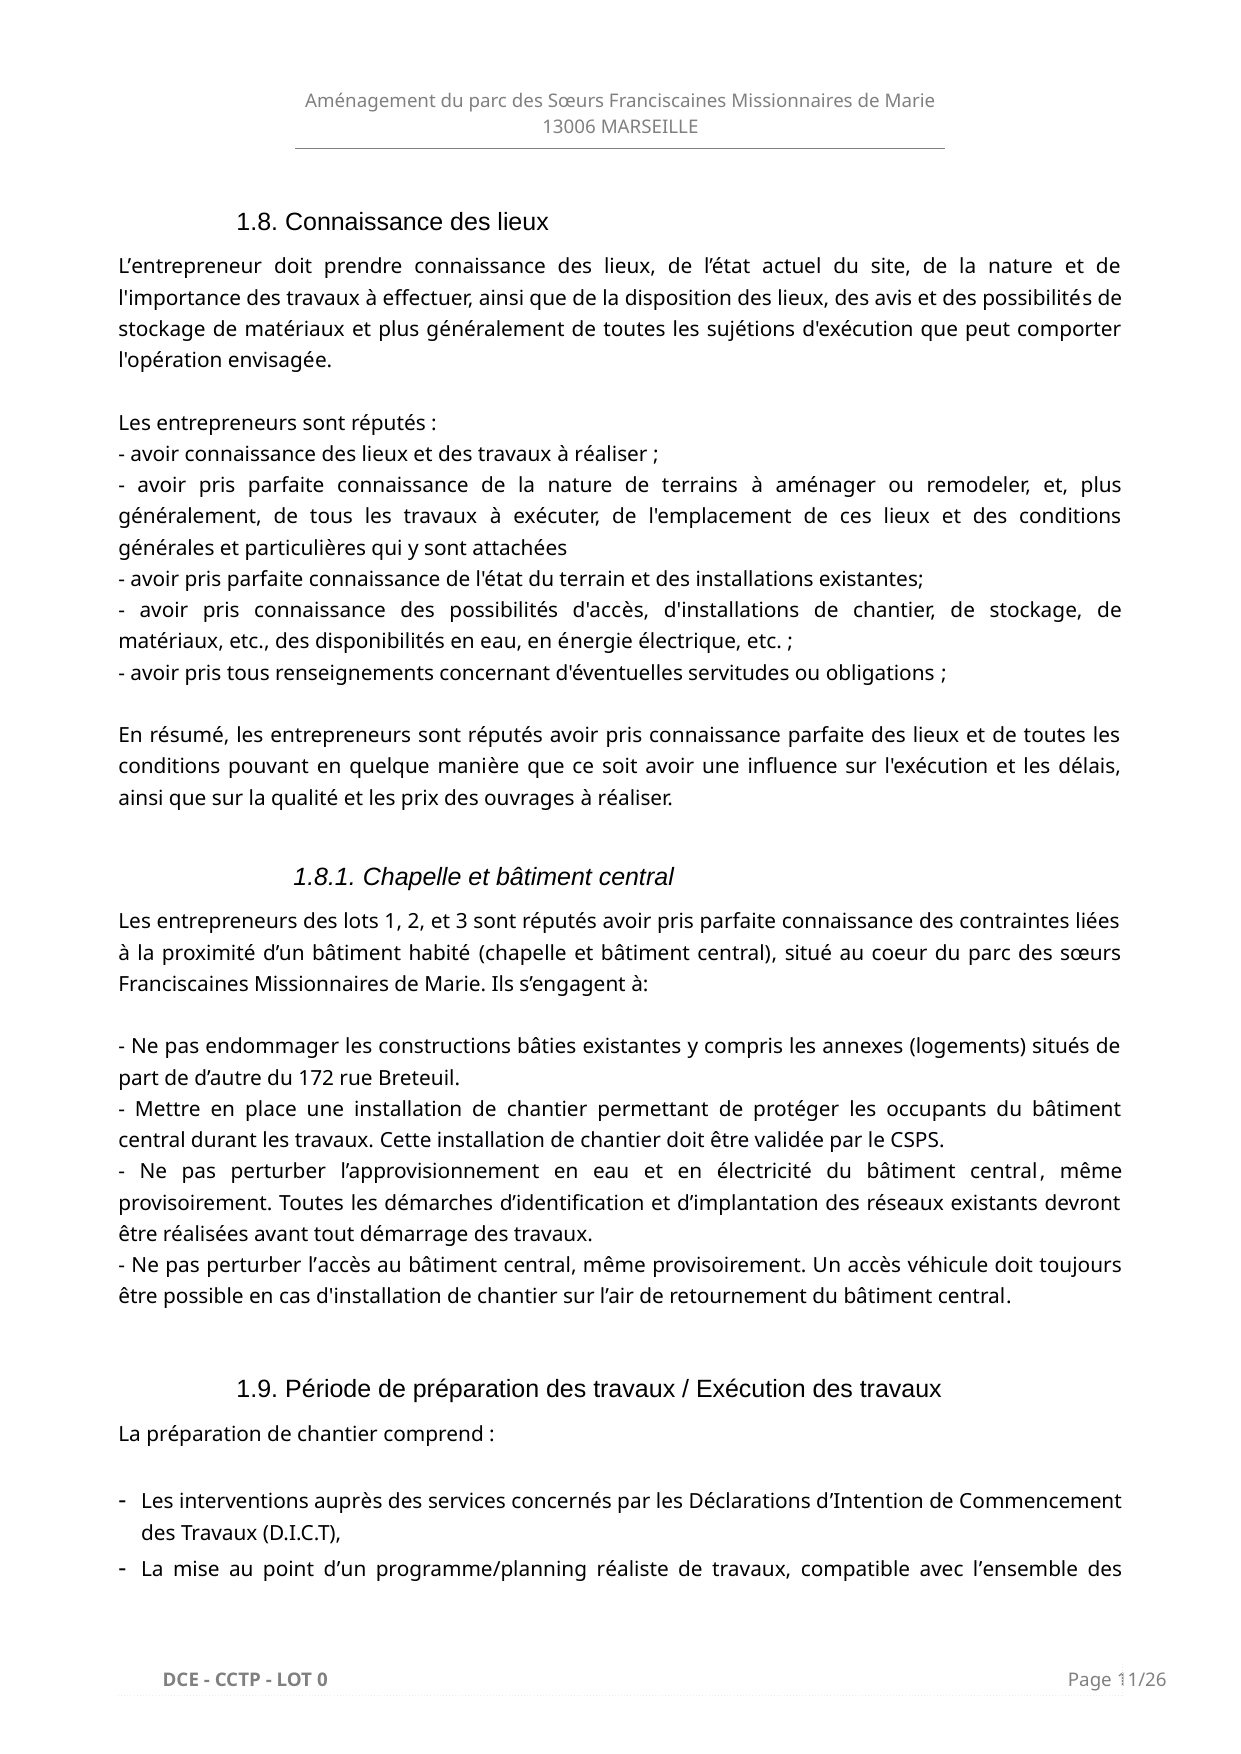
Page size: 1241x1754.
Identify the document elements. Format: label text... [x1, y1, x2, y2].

text L’entrepreneur doit prendre connaissance des lieux, de l’état actuel du site, de la nature et de l'importance des travaux à effectuer, ainsi que de la disposition des lieux, des avis et des possibilités de stockage de matériaux et plus généralement de toutes les sujétions d'exécution que peut comporter l'opération envisagée. [118, 252, 1122, 374]
text - Ne pas perturber l’accès au bâtiment central, même provisoirement. Un accès véhicule doit toujours être possible en cas d'installation de chantier sur l’air de retournement du bâtiment central. [118, 1250, 1122, 1310]
text - avoir connaissance des lieux et des travaux à réaliser ; [118, 439, 1122, 468]
list La mise au point d’un programme/planning réaliste de travaux, compatible avec l’ensemble des [118, 1549, 1122, 1583]
subtitle Chapelle et bâtiment central [118, 862, 1122, 890]
subtitle Période de préparation des travaux / Exécution des travaux [118, 1374, 1122, 1402]
text - avoir pris parfaite connaissance de l'état du terrain et des installations existantes; [118, 564, 1122, 593]
text - Mettre en place une installation de chantier permettant de protéger les occupants du bâtiment central durant les travaux. Cette installation de chantier doit être validée par le CSPS. [118, 1094, 1122, 1154]
subtitle Connaissance des lieux [118, 207, 1122, 235]
list Les interventions auprès des services concernés par les Déclarations d’Intention de Commencement des Travaux (D.I.C.T), [118, 1481, 1122, 1547]
text - Ne pas perturber l’approvisionnement en eau et en électricité du bâtiment central, même provisoirement. Toutes les démarches d’identification et d’implantation des réseaux existants devront être réalisées avant tout démarrage des travaux. [118, 1157, 1122, 1248]
text Les entrepreneurs des lots 1, 2, et 3 sont réputés avoir pris parfaite connaissance des contraintes liées à la proximité d’un bâtiment habité (chapelle et bâtiment central), situé au coeur du parc des sœurs Franciscaines Missionnaires de Marie. Ils s’engagent à: [118, 907, 1122, 998]
text La préparation de chantier comprend : [118, 1419, 1122, 1447]
text - avoir pris tous renseignements concernant d'éventuelles servitudes ou obligations ; [118, 658, 1122, 686]
text - Ne pas endommager les constructions bâties existantes y compris les annexes (logements) situés de part de d’autre du 172 rue Breteuil. [118, 1032, 1122, 1091]
text Les entrepreneurs sont réputés : [118, 408, 1122, 436]
text - avoir pris parfaite connaissance de la nature de terrains à aménager ou remodeler, et, plus généralement, de tous les travaux à exécuter, de l'emplacement de ces lieux et des conditions générales et particulières qui y sont attachées [118, 470, 1122, 561]
text En résumé, les entrepreneurs sont réputés avoir pris connaissance parfaite des lieux et de toutes les conditions pouvant en quelque manière que ce soit avoir une influence sur l'exécution et les délais, ainsi que sur la qualité et les prix des ouvrages à réaliser. [118, 720, 1122, 811]
text - avoir pris connaissance des possibilités d'accès, d'installations de chantier, de stockage, de matériaux, etc., des disponibilités en eau, en énergie électrique, etc. ; [118, 595, 1122, 655]
